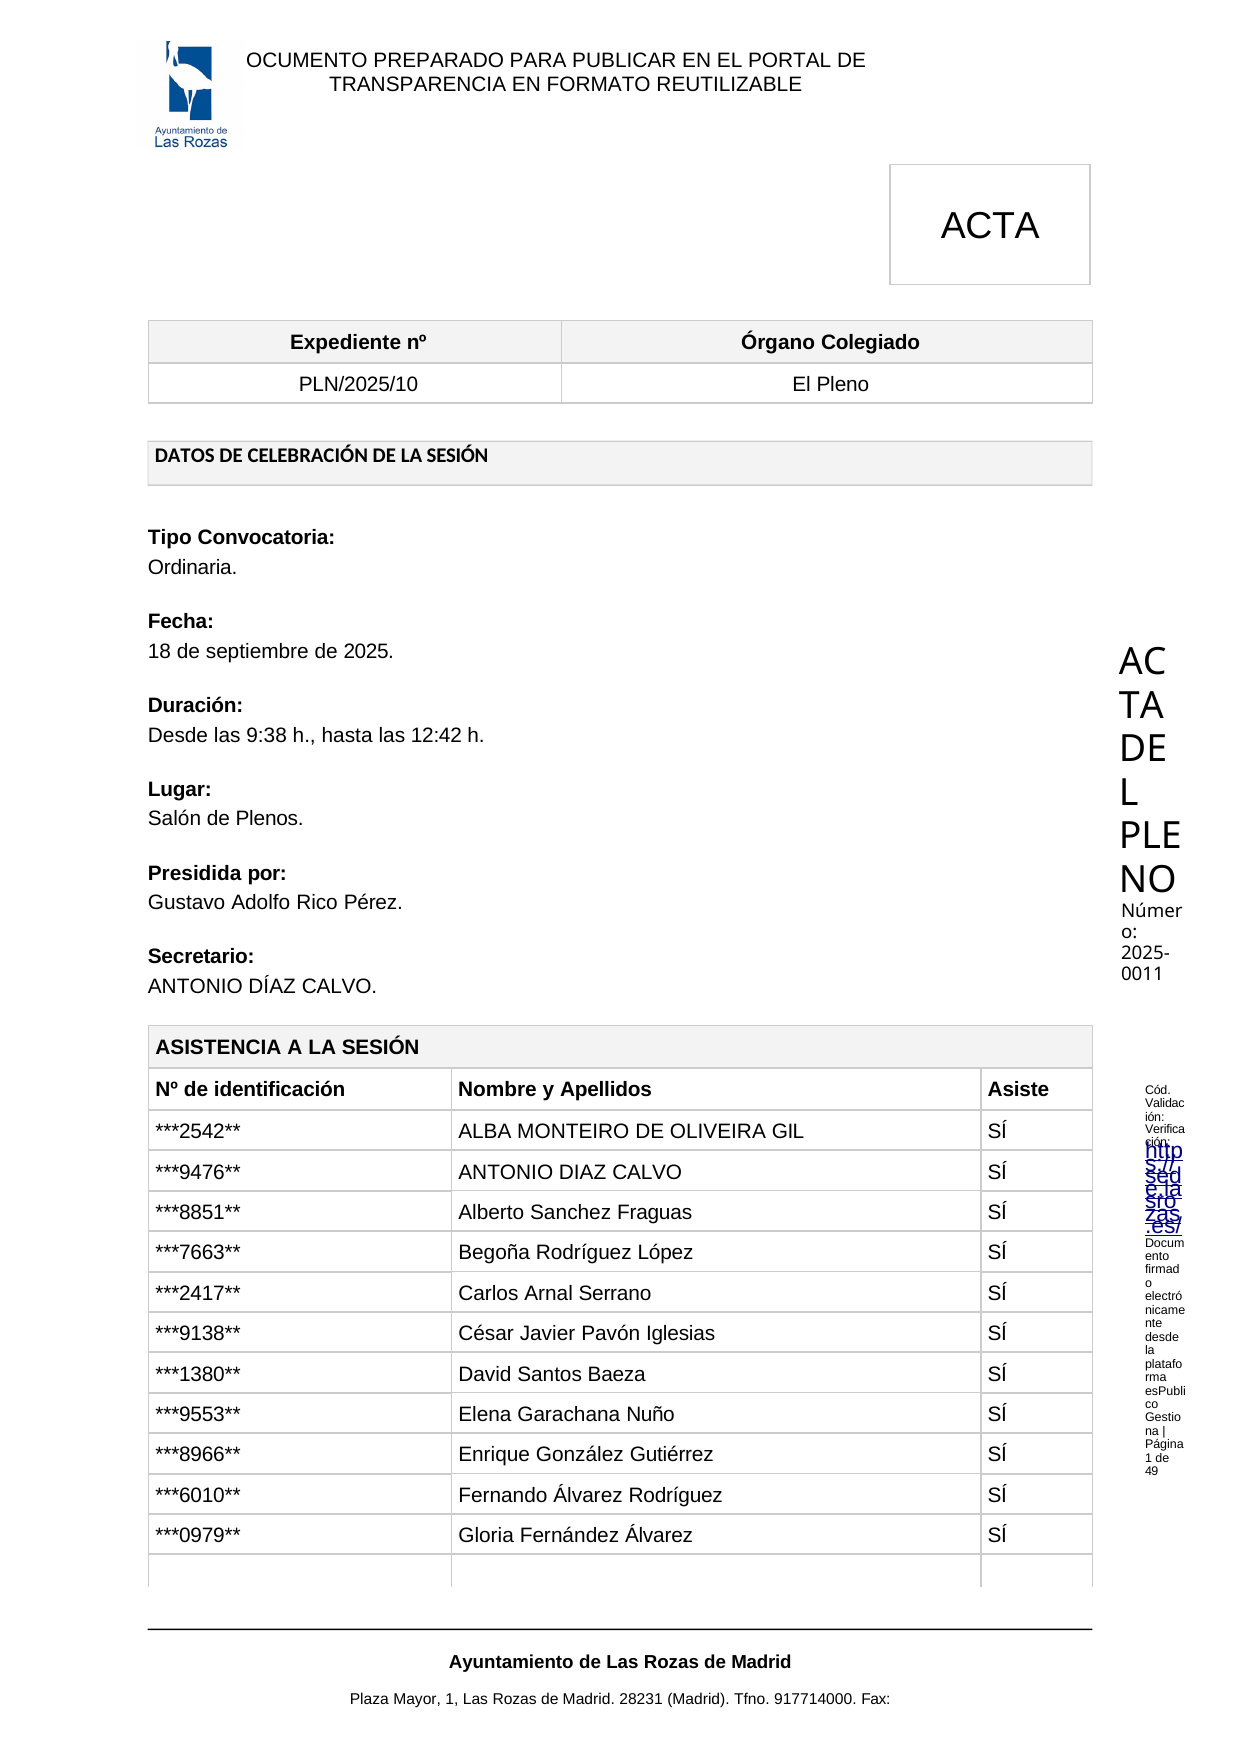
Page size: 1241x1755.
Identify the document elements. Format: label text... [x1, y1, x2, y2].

table_cell ***1380** [149, 1353, 451, 1392]
table_cell Enrique González Gutiérrez [452, 1434, 980, 1472]
table_cell SÍ [982, 1151, 1092, 1190]
table_cell César Javier Pavón Iglesias [452, 1313, 980, 1351]
table_cell ***2542** [149, 1111, 451, 1149]
text Ordinaria. [148, 555, 1093, 579]
table_cell El Pleno [562, 364, 1092, 402]
table_cell PLN/2025/10 [149, 364, 561, 402]
table_cell SÍ [982, 1475, 1092, 1513]
table_cell Fernando Álvarez Rodríguez [452, 1474, 980, 1513]
table_cell [149, 1555, 451, 1587]
table_cell Gloria Fernández Álvarez [452, 1515, 980, 1553]
table_header Expediente nº [149, 321, 561, 362]
table_cell SÍ [982, 1434, 1092, 1472]
subtitle Tipo Convocatoria: [148, 525, 1093, 549]
table_cell ***8966** [149, 1434, 451, 1472]
table_cell ***9138** [149, 1313, 451, 1351]
table_cell Carlos Arnal Serrano [452, 1272, 980, 1311]
text ANTONIO DÍAZ CALVO. [148, 974, 1093, 998]
table_cell ***7663** [149, 1232, 451, 1271]
text Cód. Validación: [1145, 1083, 1186, 1124]
table_cell ***0979** [149, 1515, 451, 1553]
table_cell ***8851** [149, 1192, 451, 1230]
table_cell SÍ [982, 1111, 1092, 1149]
table_cell [982, 1555, 1092, 1587]
text ACTA DEL PLENO [1119, 640, 1185, 901]
text ACTA [941, 203, 1089, 247]
table_cell SÍ [982, 1394, 1092, 1432]
table_cell David Santos Baeza [452, 1353, 980, 1392]
subtitle Presidida por: [148, 860, 1093, 884]
table_cell SÍ [982, 1273, 1092, 1311]
table_cell ANTONIO DIAZ CALVO [452, 1151, 980, 1190]
table_cell SÍ [982, 1353, 1092, 1392]
table_cell ***2417** [149, 1273, 451, 1311]
text Número: 2025-0011 Fecha: 23/10/2025 [1121, 901, 1185, 985]
subtitle Lugar: [148, 777, 1093, 801]
table_cell ***9553** [149, 1394, 451, 1432]
table_cell Asiste [982, 1069, 1092, 1109]
table_header Órgano Colegiado [562, 321, 1092, 362]
table_cell ALBA MONTEIRO DE OLIVEIRA GIL [452, 1111, 980, 1149]
table_cell Begoña Rodríguez López [452, 1232, 980, 1271]
table_cell ***9476** [149, 1151, 451, 1190]
text Desde las 9:38 h., hasta las 12:42 h. [148, 722, 1093, 746]
text Salón de Plenos. [148, 806, 1093, 830]
table_cell [452, 1555, 980, 1587]
table_cell Nombre y Apellidos [452, 1069, 980, 1109]
table_cell ***6010** [149, 1475, 451, 1513]
text 18 de septiembre de 2025. [148, 638, 1093, 662]
table_cell Elena Garachana Nuño [452, 1393, 980, 1432]
table_cell SÍ [982, 1232, 1092, 1271]
table_cell SÍ [982, 1515, 1092, 1553]
table_cell SÍ [982, 1192, 1092, 1230]
table_cell Alberto Sanchez Fraguas [452, 1191, 980, 1230]
table_cell SÍ [982, 1313, 1092, 1351]
text Documento firmado electrónicamente desde la plataforma esPublico Gestiona | Página 1 de 49 [1145, 1236, 1186, 1478]
table_header ASISTENCIA A LA SESIÓN [149, 1026, 1092, 1067]
subtitle Secretario: [148, 944, 1093, 968]
text Gustavo Adolfo Rico Pérez. [148, 890, 1093, 914]
subtitle Duración: [148, 693, 1093, 717]
table_cell Nº de identificación [149, 1069, 451, 1109]
subtitle Fecha: [148, 609, 1093, 633]
text Verificación: https://sede.lasrozas.es/ [1145, 1124, 1186, 1236]
